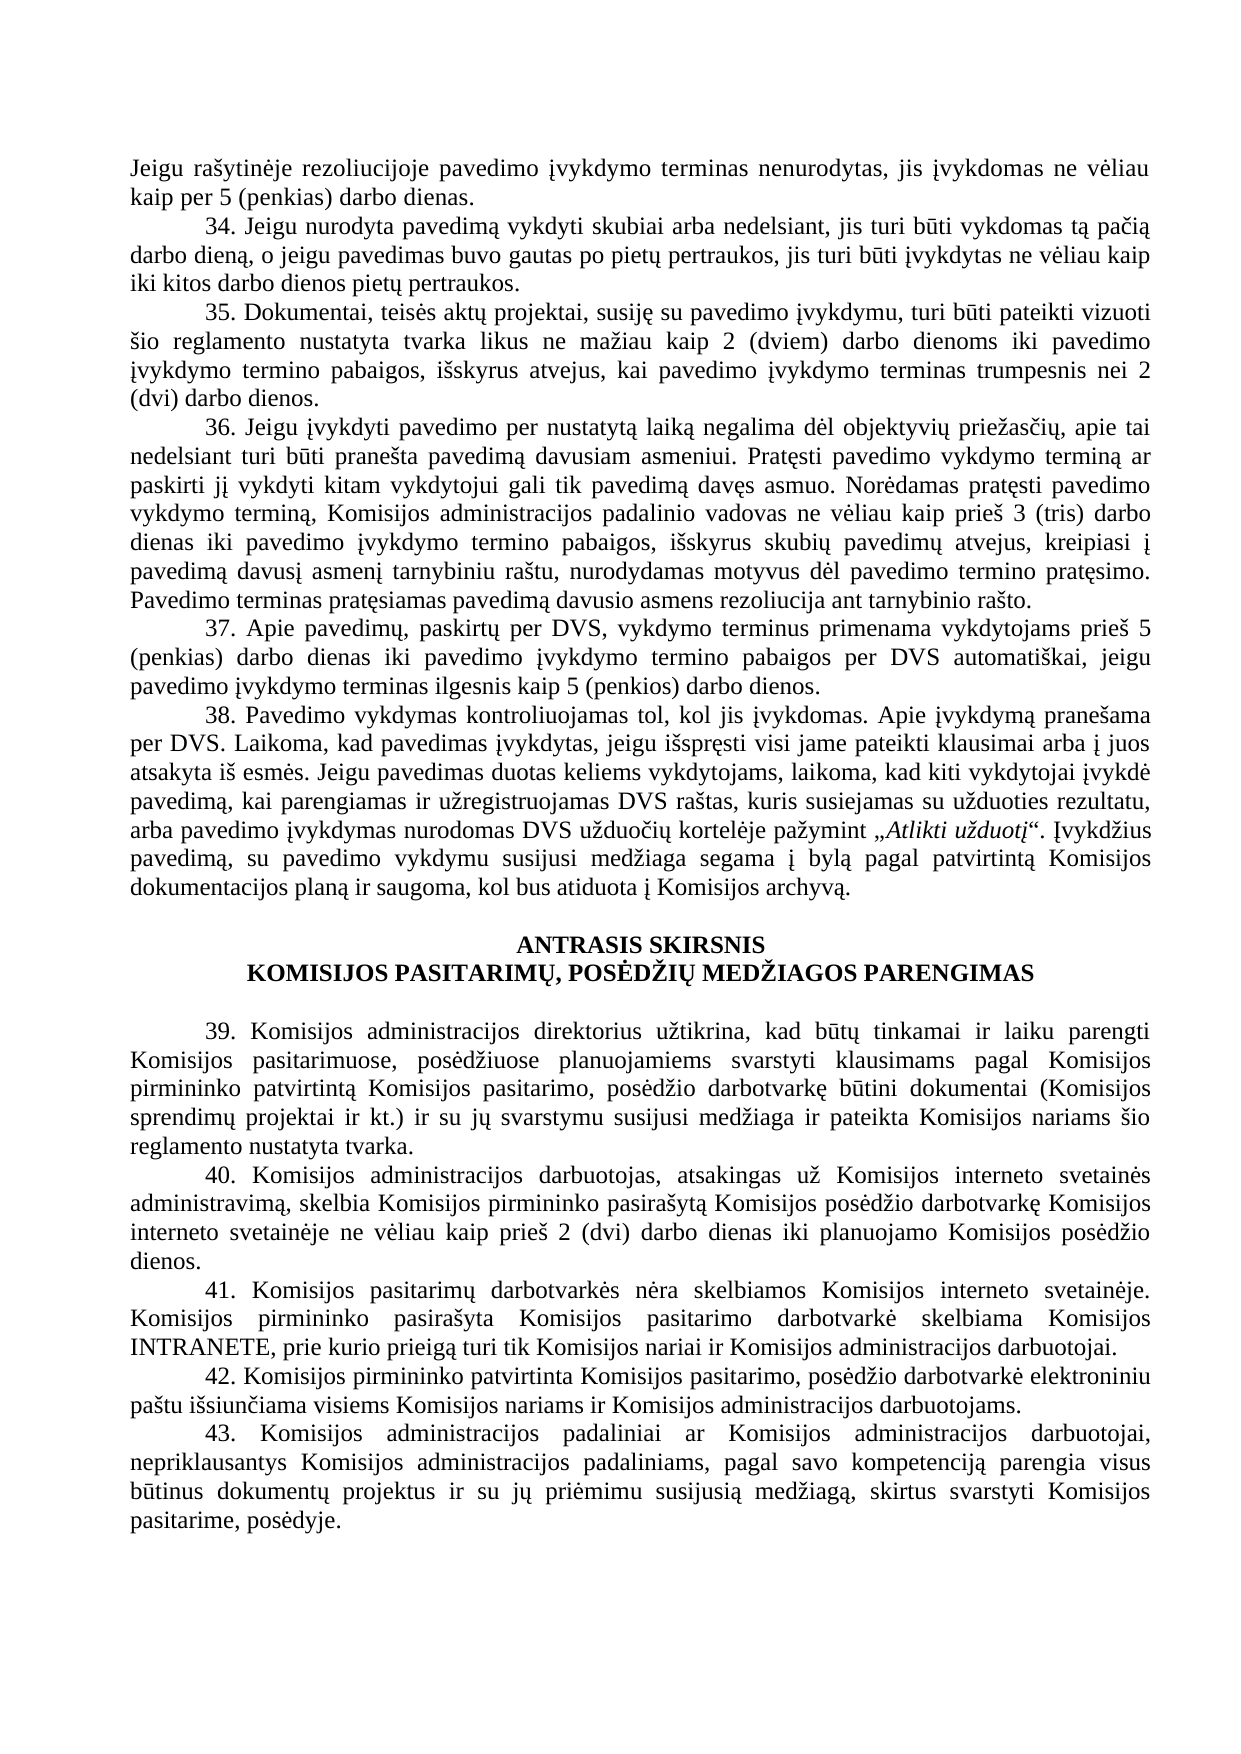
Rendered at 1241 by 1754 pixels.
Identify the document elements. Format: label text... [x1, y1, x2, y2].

text 43. Komisijos administracijos padaliniai ar Komisijos administracijos darbuotojai, nepriklausantys Komisijos administracijos padaliniams, pagal savo kompetenciją parengia visus būtinus dokumentų projektus ir su jų priėmimu susijusią medžiagą, skirtus svarstyti Komisijos pasitarime, posėdyje. [130, 1418, 1152, 1533]
text 38. Pavedimo vykdymas kontroliuojamas tol, kol jis įvykdomas. Apie įvykdymą pranešama per DVS. Laikoma, kad pavedimas įvykdytas, jeigu išspręsti visi jame pateikti klausimai arba į juos atsakyta iš esmės. Jeigu pavedimas duotas keliems vykdytojams, laikoma, kad kiti vykdytojai įvykdė pavedimą, kai parengiamas ir užregistruojamas DVS raštas, kuris susiejamas su užduoties rezultatu, arba pavedimo įvykdymas nurodomas DVS užduočių kortelėje pažymint „Atlikti užduotį“. Įvykdžius pavedimą, su pavedimo vykdymu susijusi medžiaga segama į bylą pagal patvirtintą Komisijos dokumentacijos planą ir saugoma, kol bus atiduota į Komisijos archyvą. [130, 700, 1152, 901]
text 39. Komisijos administracijos direktorius užtikrina, kad būtų tinkamai ir laiku parengti Komisijos pasitarimuose, posėdžiuose planuojamiems svarstyti klausimams pagal Komisijos pirmininko patvirtintą Komisijos pasitarimo, posėdžio darbotvarkę būtini dokumentai (Komisijos sprendimų projektai ir kt.) ir su jų svarstymu susijusi medžiaga ir pateikta Komisijos nariams šio reglamento nustatyta tvarka. [130, 1016, 1152, 1160]
text 35. Dokumentai, teisės aktų projektai, susiję su pavedimo įvykdymu, turi būti pateikti vizuoti šio reglamento nustatyta tvarka likus ne mažiau kaip 2 (dviem) darbo dienoms iki pavedimo įvykdymo termino pabaigos, išskyrus atvejus, kai pavedimo įvykdymo terminas trumpesnis nei 2 (dvi) darbo dienos. [130, 297, 1152, 412]
text 34. Jeigu nurodyta pavedimą vykdyti skubiai arba nedelsiant, jis turi būti vykdomas tą pačią darbo dieną, o jeigu pavedimas buvo gautas po pietų pertraukos, jis turi būti įvykdytas ne vėliau kaip iki kitos darbo dienos pietų pertraukos. [130, 211, 1152, 297]
text KOMISIJOS PASITARIMŲ, POSĖDŽIŲ MEDŽIAGOS PARENGIMAS [130, 958, 1152, 987]
text ANTRASIS SKIRSNIS [130, 930, 1152, 958]
text 36. Jeigu įvykdyti pavedimo per nustatytą laiką negalima dėl objektyvių priežasčių, apie tai nedelsiant turi būti pranešta pavedimą davusiam asmeniui. Pratęsti pavedimo vykdymo terminą ar paskirti jį vykdyti kitam vykdytojui gali tik pavedimą davęs asmuo. Norėdamas pratęsti pavedimo vykdymo terminą, Komisijos administracijos padalinio vadovas ne vėliau kaip prieš 3 (tris) darbo dienas iki pavedimo įvykdymo termino pabaigos, išskyrus skubių pavedimų atvejus, kreipiasi į pavedimą davusį asmenį tarnybiniu raštu, nurodydamas motyvus dėl pavedimo termino pratęsimo. Pavedimo terminas pratęsiamas pavedimą davusio asmens rezoliucija ant tarnybinio rašto. [130, 412, 1152, 613]
text 40. Komisijos administracijos darbuotojas, atsakingas už Komisijos interneto svetainės administravimą, skelbia Komisijos pirmininko pasirašytą Komisijos posėdžio darbotvarkę Komisijos interneto svetainėje ne vėliau kaip prieš 2 (dvi) darbo dienas iki planuojamo Komisijos posėdžio dienos. [130, 1160, 1152, 1275]
text 41. Komisijos pasitarimų darbotvarkės nėra skelbiamos Komisijos interneto svetainėje. Komisijos pirmininko pasirašyta Komisijos pasitarimo darbotvarkė skelbiama Komisijos INTRANETE, prie kurio prieigą turi tik Komisijos nariai ir Komisijos administracijos darbuotojai. [130, 1275, 1152, 1361]
text 37. Apie pavedimų, paskirtų per DVS, vykdymo terminus primenama vykdytojams prieš 5 (penkias) darbo dienas iki pavedimo įvykdymo termino pabaigos per DVS automatiškai, jeigu pavedimo įvykdymo terminas ilgesnis kaip 5 (penkios) darbo dienos. [130, 613, 1152, 700]
text Jeigu rašytinėje rezoliucijoje pavedimo įvykdymo terminas nenurodytas, jis įvykdomas ne vėliau kaip per 5 (penkias) darbo dienas. [130, 153, 1152, 211]
text 42. Komisijos pirmininko patvirtinta Komisijos pasitarimo, posėdžio darbotvarkė elektroniniu paštu išsiunčiama visiems Komisijos nariams ir Komisijos administracijos darbuotojams. [130, 1361, 1152, 1418]
